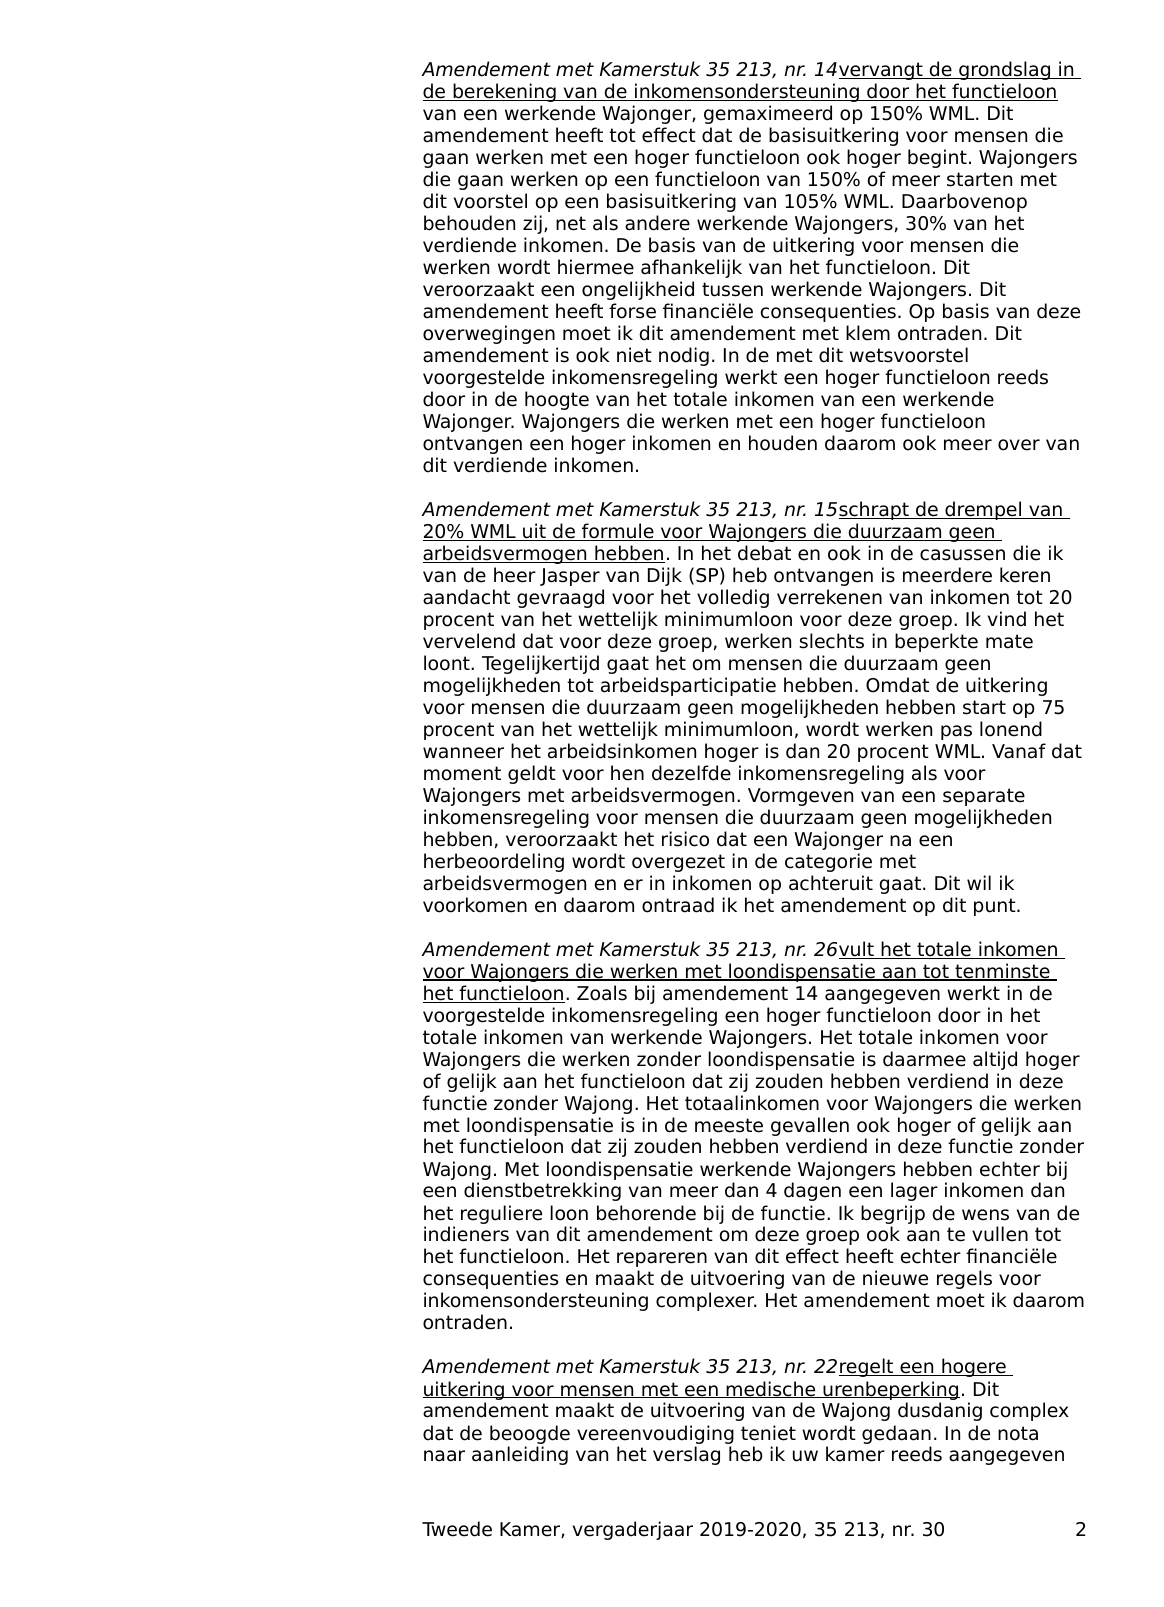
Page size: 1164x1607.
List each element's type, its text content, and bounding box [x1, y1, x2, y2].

text Amendement met Kamerstuk 35 213, nr. 26vult het totale inkomen voor Wajongers die werken met loondispensatie aan tot tenminste het functieloon. Zoals bij amendement 14 aangegeven werkt in de voorgestelde inkomensregeling een hoger functieloon door in het totale inkomen van werkende Wajongers. Het totale inkomen voor Wajongers die werken zonder loondispensatie is daarmee altijd hoger of gelijk aan het functieloon dat zij zouden hebben verdiend in deze functie zonder Wajong. Het totaalinkomen voor Wajongers die werken met loondispensatie is in de meeste gevallen ook hoger of gelijk aan het functieloon dat zij zouden hebben verdiend in deze functie zonder Wajong. Met loondispensatie werkende Wajongers hebben echter bij een dienstbetrekking van meer dan 4 dagen een lager inkomen dan het reguliere loon behorende bij de functie. Ik begrijp de wens van de indieners van dit amendement om deze groep ook aan te vullen tot het functieloon. Het repareren van dit effect heeft echter financiële consequenties en maakt de uitvoering van de nieuwe regels voor inkomensondersteuning complexer. Het amendement moet ik daarom ontraden. [422, 939, 1087, 1334]
text Amendement met Kamerstuk 35 213, nr. 14vervangt de grondslag in de berekening van de inkomensondersteuning door het functieloon van een werkende Wajonger, gemaximeerd op 150% WML. Dit amendement heeft tot effect dat de basisuitkering voor mensen die gaan werken met een hoger functieloon ook hoger begint. Wajongers die gaan werken op een functieloon van 150% of meer starten met dit voorstel op een basisuitkering van 105% WML. Daarbovenop behouden zij, net als andere werkende Wajongers, 30% van het verdiende inkomen. De basis van de uitkering voor mensen die werken wordt hiermee afhankelijk van het functieloon. Dit veroorzaakt een ongelijkheid tussen werkende Wajongers. Dit amendement heeft forse financiële consequenties. Op basis van deze overwegingen moet ik dit amendement met klem ontraden. Dit amendement is ook niet nodig. In de met dit wetsvoorstel voorgestelde inkomensregeling werkt een hoger functieloon reeds door in de hoogte van het totale inkomen van een werkende Wajonger. Wajongers die werken met een hoger functieloon ontvangen een hoger inkomen en houden daarom ook meer over van dit verdiende inkomen. [422, 59, 1087, 477]
text Amendement met Kamerstuk 35 213, nr. 15schrapt de drempel van 20% WML uit de formule voor Wajongers die duurzaam geen arbeidsvermogen hebben. In het debat en ook in de casussen die ik van de heer Jasper van Dijk (SP) heb ontvangen is meerdere keren aandacht gevraagd voor het volledig verrekenen van inkomen tot 20 procent van het wettelijk minimumloon voor deze groep. Ik vind het vervelend dat voor deze groep, werken slechts in beperkte mate loont. Tegelijkertijd gaat het om mensen die duurzaam geen mogelijkheden tot arbeidsparticipatie hebben. Omdat de uitkering voor mensen die duurzaam geen mogelijkheden hebben start op 75 procent van het wettelijk minimumloon, wordt werken pas lonend wanneer het arbeidsinkomen hoger is dan 20 procent WML. Vanaf dat moment geldt voor hen dezelfde inkomensregeling als voor Wajongers met arbeidsvermogen. Vormgeven van een separate inkomensregeling voor mensen die duurzaam geen mogelijkheden hebben, veroorzaakt het risico dat een Wajonger na een herbeoordeling wordt overgezet in de categorie met arbeidsvermogen en er in inkomen op achteruit gaat. Dit wil ik voorkomen en daarom ontraad ik het amendement op dit punt. [422, 499, 1087, 916]
text Amendement met Kamerstuk 35 213, nr. 22regelt een hogere uitkering voor mensen met een medische urenbeperking. Dit amendement maakt de uitvoering van de Wajong dusdanig complex dat de beoogde vereenvoudiging teniet wordt gedaan. In de nota naar aanleiding van het verslag heb ik uw kamer reeds aangegeven [422, 1356, 1087, 1466]
